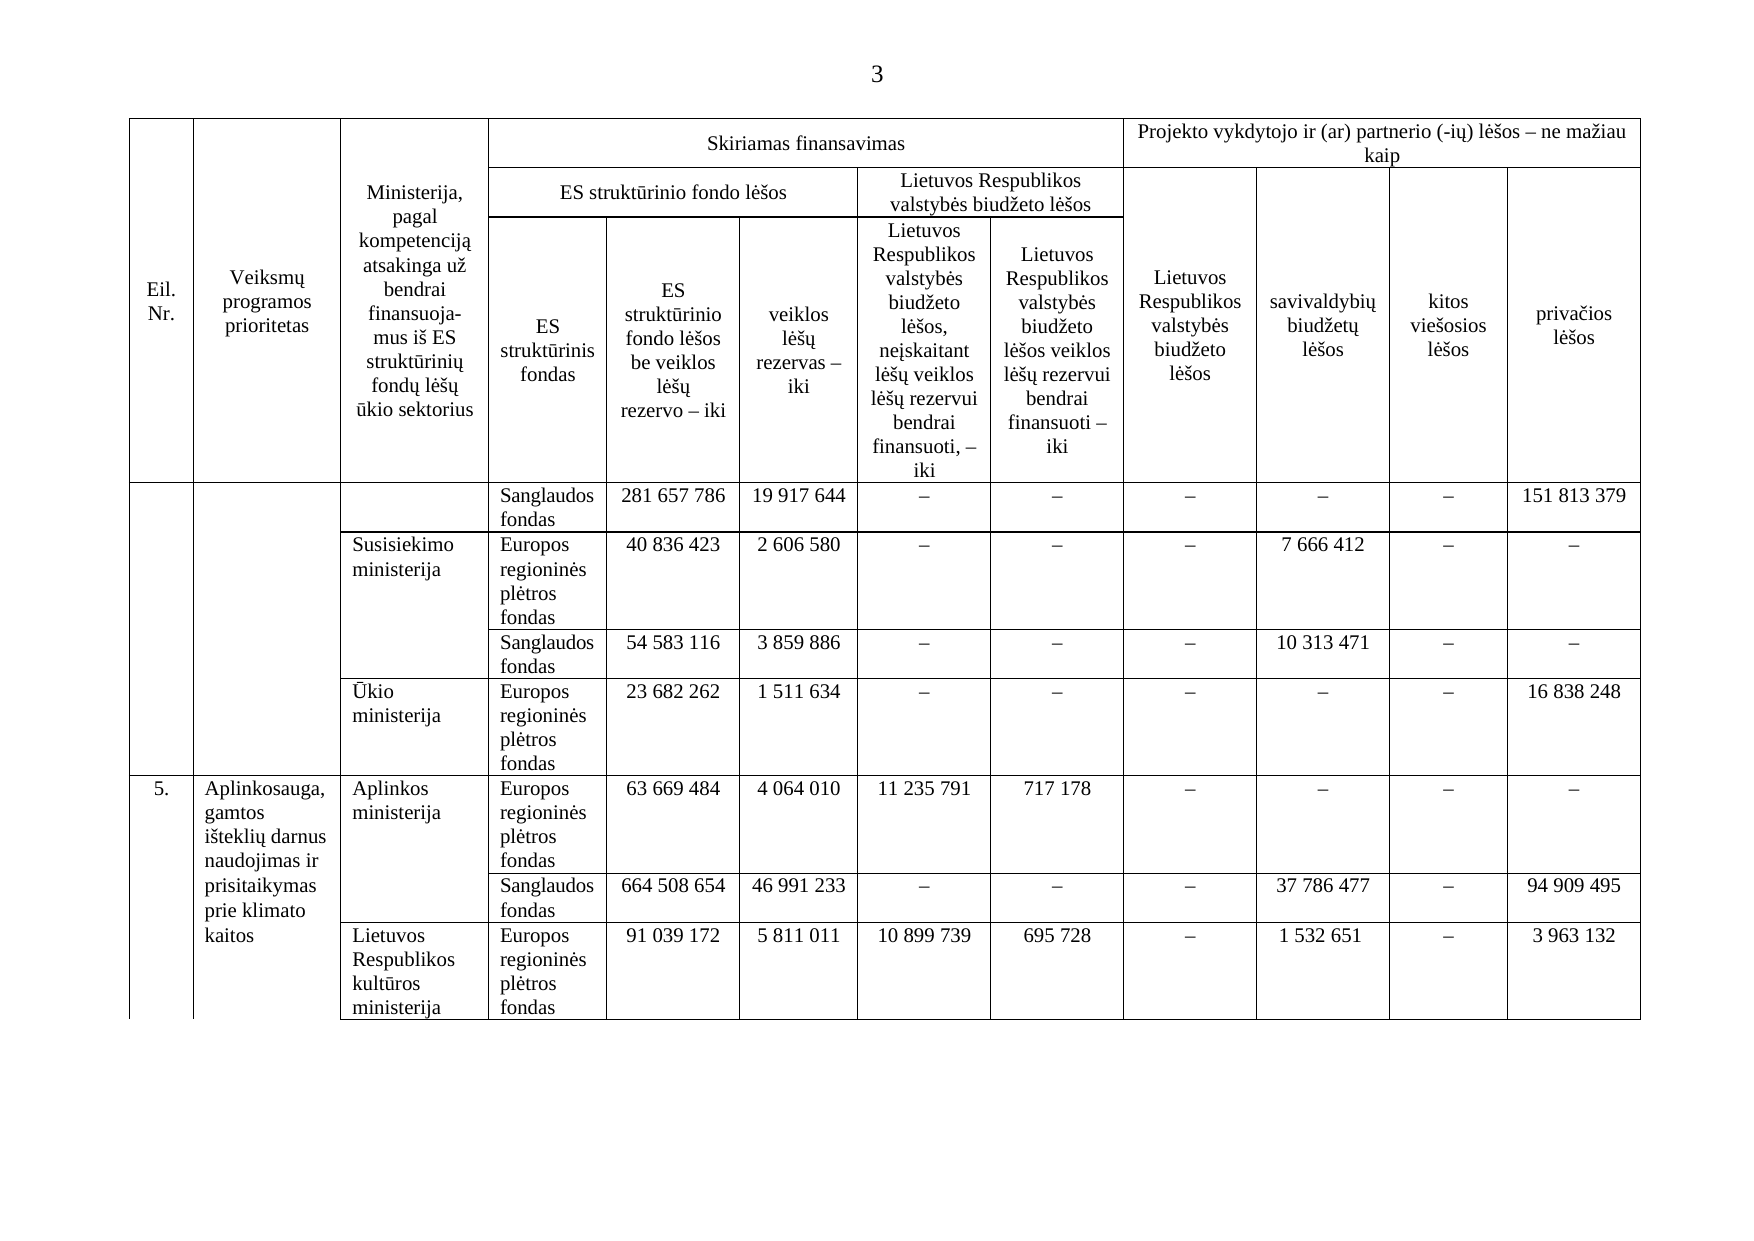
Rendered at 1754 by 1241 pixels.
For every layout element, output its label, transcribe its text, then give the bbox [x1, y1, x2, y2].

table_cell – [1508, 630, 1640, 678]
table_cell – [858, 874, 990, 922]
table_cell [341, 873, 488, 922]
table_cell – [1124, 533, 1256, 629]
table_cell [341, 483, 488, 531]
table_cell 4 064 010 [740, 776, 857, 872]
table_cell – [991, 483, 1123, 531]
table_cell Susisiekimo ministerija [341, 533, 488, 678]
table_cell prisitaikymas prie klimato [194, 873, 340, 922]
table_cell – [858, 679, 990, 775]
table_cell 40 836 423 [607, 533, 739, 629]
table_cell 91 039 172 [607, 923, 739, 1019]
table_cell 54 583 116 [607, 630, 739, 678]
table_cell Sanglaudos fondas [489, 483, 606, 531]
table_cell Aplinkosauga, gamtos išteklių darnus naudojimas ir [194, 776, 340, 872]
table_cell 63 669 484 [607, 776, 739, 872]
table_header Projekto vykdytojo ir (ar) partnerio (-ių) lėšos – ne mažiau kaip [1124, 119, 1640, 167]
table_cell Ūkio ministerija [341, 679, 488, 775]
table_cell [130, 873, 193, 922]
table_cell 695 728 [991, 923, 1123, 1019]
table_cell Lietuvos Respublikos valstybės biudžeto lėšos, neįskaitant lėšų veiklos lėšų rezervui bendrai finansuoti, – iki [858, 218, 990, 482]
table_cell – [1257, 776, 1389, 872]
table_cell 281 657 786 [607, 483, 739, 531]
table_cell savivaldybių biudžetų lėšos [1257, 168, 1389, 482]
table_cell 3 859 886 [740, 630, 857, 678]
table_cell – [1390, 630, 1507, 678]
table_cell 16 838 248 [1508, 679, 1640, 775]
table_cell [130, 483, 193, 775]
table_cell Lietuvos Respublikos valstybės biudžeto lėšos veiklos lėšų rezervui bendrai finansuoti – iki [991, 218, 1123, 482]
table_cell Europos regioninės plėtros fondas [489, 679, 606, 775]
table_cell 2 606 580 [740, 533, 857, 629]
table_cell – [991, 630, 1123, 678]
table_cell kitos viešosios lėšos [1390, 168, 1507, 482]
table_cell ES struktūrinio fondo lėšos be veiklos lėšų rezervo – iki [607, 218, 739, 482]
table_cell ES struktūrinis fondas [489, 218, 606, 482]
table_cell – [1124, 483, 1256, 531]
table_header Skiriamas finansavimas [489, 119, 1123, 167]
table_cell – [1124, 923, 1256, 1019]
table_cell privačios lėšos [1508, 168, 1640, 482]
table_cell 5. [130, 776, 193, 872]
table_cell Europos regioninės plėtros fondas [489, 533, 606, 629]
table_cell 3 963 132 [1508, 923, 1640, 1019]
table_cell – [1257, 679, 1389, 775]
table_cell ES struktūrinio fondo lėšos [489, 168, 857, 216]
table_cell – [858, 483, 990, 531]
table_cell veiklos lėšų rezervas – iki [740, 218, 857, 482]
table_cell – [1124, 874, 1256, 922]
table_cell Lietuvos Respublikos kultūros ministerija [341, 923, 488, 1019]
table_cell – [1124, 679, 1256, 775]
table_cell 11 235 791 [858, 776, 990, 872]
table_cell – [991, 679, 1123, 775]
table_cell 37 786 477 [1257, 874, 1389, 922]
table_cell 7 666 412 [1257, 533, 1389, 629]
table_cell 717 178 [991, 776, 1123, 872]
table_cell – [1124, 776, 1256, 872]
table_header Veiksmų programos prioritetas [194, 119, 340, 482]
table_cell 1 511 634 [740, 679, 857, 775]
table_cell – [1390, 679, 1507, 775]
table_cell Aplinkos ministerija [341, 776, 488, 872]
table_cell – [1390, 923, 1507, 1019]
table_cell kaitos [194, 922, 340, 1019]
table_cell Europos regioninės plėtros fondas [489, 776, 606, 872]
table_cell – [858, 630, 990, 678]
table_header Ministerija, pagal kompetenciją atsakinga už bendrai finansuoja-mus iš ES struktūrinių fondų lėšų ūkio sektorius [341, 119, 488, 482]
table_cell [194, 483, 340, 775]
table_cell 664 508 654 [607, 874, 739, 922]
table_cell 10 313 471 [1257, 630, 1389, 678]
table_cell 1 532 651 [1257, 923, 1389, 1019]
table_cell – [1257, 483, 1389, 531]
table_cell – [1390, 533, 1507, 629]
table_cell Lietuvos Respublikos valstybės biudžeto lėšos [1124, 168, 1256, 482]
table_cell 23 682 262 [607, 679, 739, 775]
table_cell – [858, 533, 990, 629]
table_cell 5 811 011 [740, 923, 857, 1019]
table_cell Sanglaudos fondas [489, 874, 606, 922]
table_cell [130, 922, 193, 1019]
table_cell 94 909 495 [1508, 874, 1640, 922]
table_cell Europos regioninės plėtros fondas [489, 923, 606, 1019]
table_cell – [1390, 874, 1507, 922]
table_cell – [1508, 776, 1640, 872]
table_cell – [1124, 630, 1256, 678]
table_cell – [991, 874, 1123, 922]
table_cell Lietuvos Respublikos valstybės biudžeto lėšos [858, 168, 1123, 216]
table_cell – [1390, 776, 1507, 872]
table_cell – [1390, 483, 1507, 531]
table_header Eil. Nr. [130, 119, 193, 482]
table_cell 10 899 739 [858, 923, 990, 1019]
table_cell 19 917 644 [740, 483, 857, 531]
table_cell – [991, 533, 1123, 629]
table_cell – [1508, 533, 1640, 629]
table_cell 46 991 233 [740, 874, 857, 922]
table_cell 151 813 379 [1508, 483, 1640, 531]
table_cell Sanglaudos fondas [489, 630, 606, 678]
